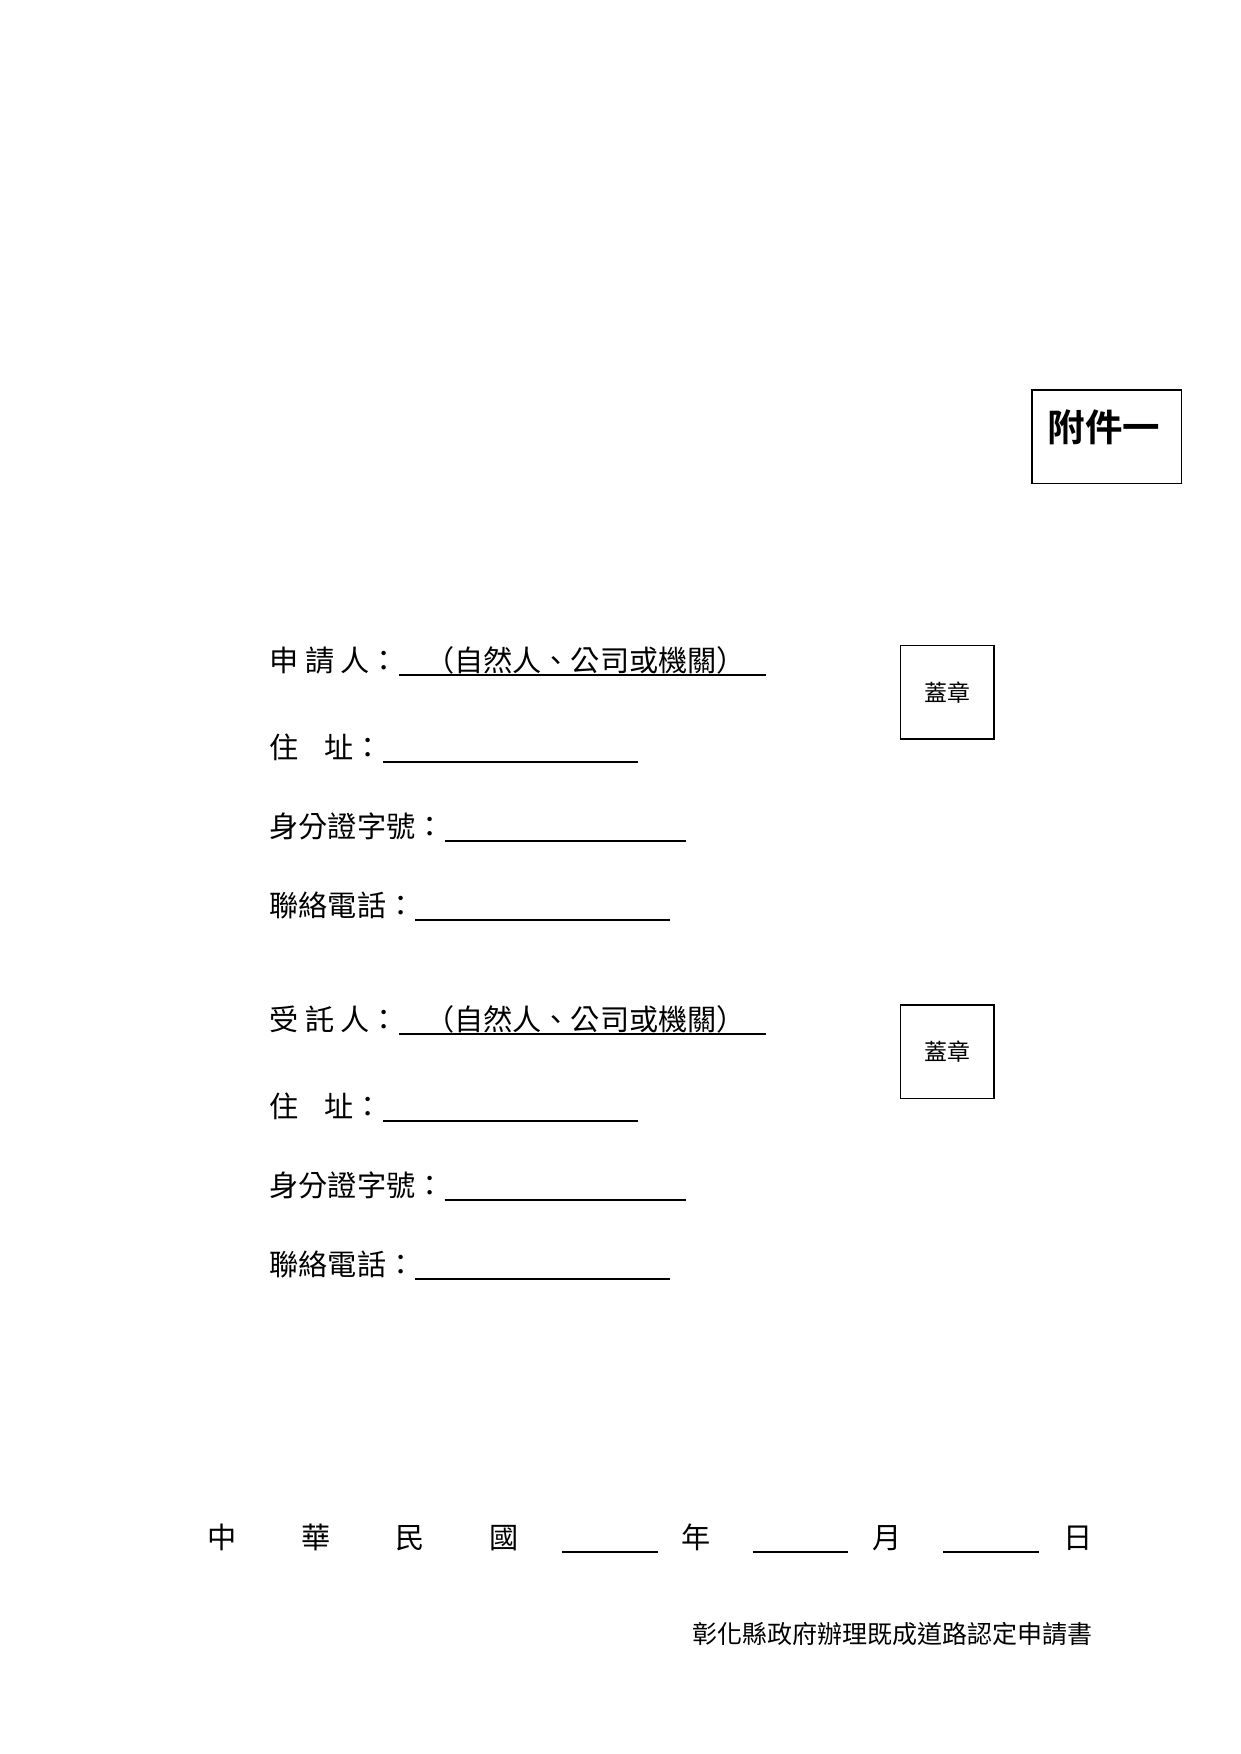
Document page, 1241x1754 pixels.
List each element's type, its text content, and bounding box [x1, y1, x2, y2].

text 蓋章 [901, 675, 993, 708]
text 住 址： [269, 724, 1092, 767]
text 身分證字號： [269, 1163, 1092, 1205]
text [901, 1067, 993, 1098]
text 申 請 人： （自然人、公司或機關） [269, 637, 1092, 679]
text 中 華 民 國 年 月 日 [207, 1514, 1092, 1557]
text 身分證字號： [269, 804, 1092, 846]
text 受 託 人： （自然人、公司或機關） [269, 996, 1092, 1039]
text 附件一 [1048, 398, 1166, 452]
text 住 址： [269, 1084, 1092, 1126]
text 聯絡電話： [269, 1242, 1092, 1284]
text 聯絡電話： [269, 883, 1092, 925]
text [901, 708, 993, 738]
text 蓋章 [901, 1034, 993, 1067]
